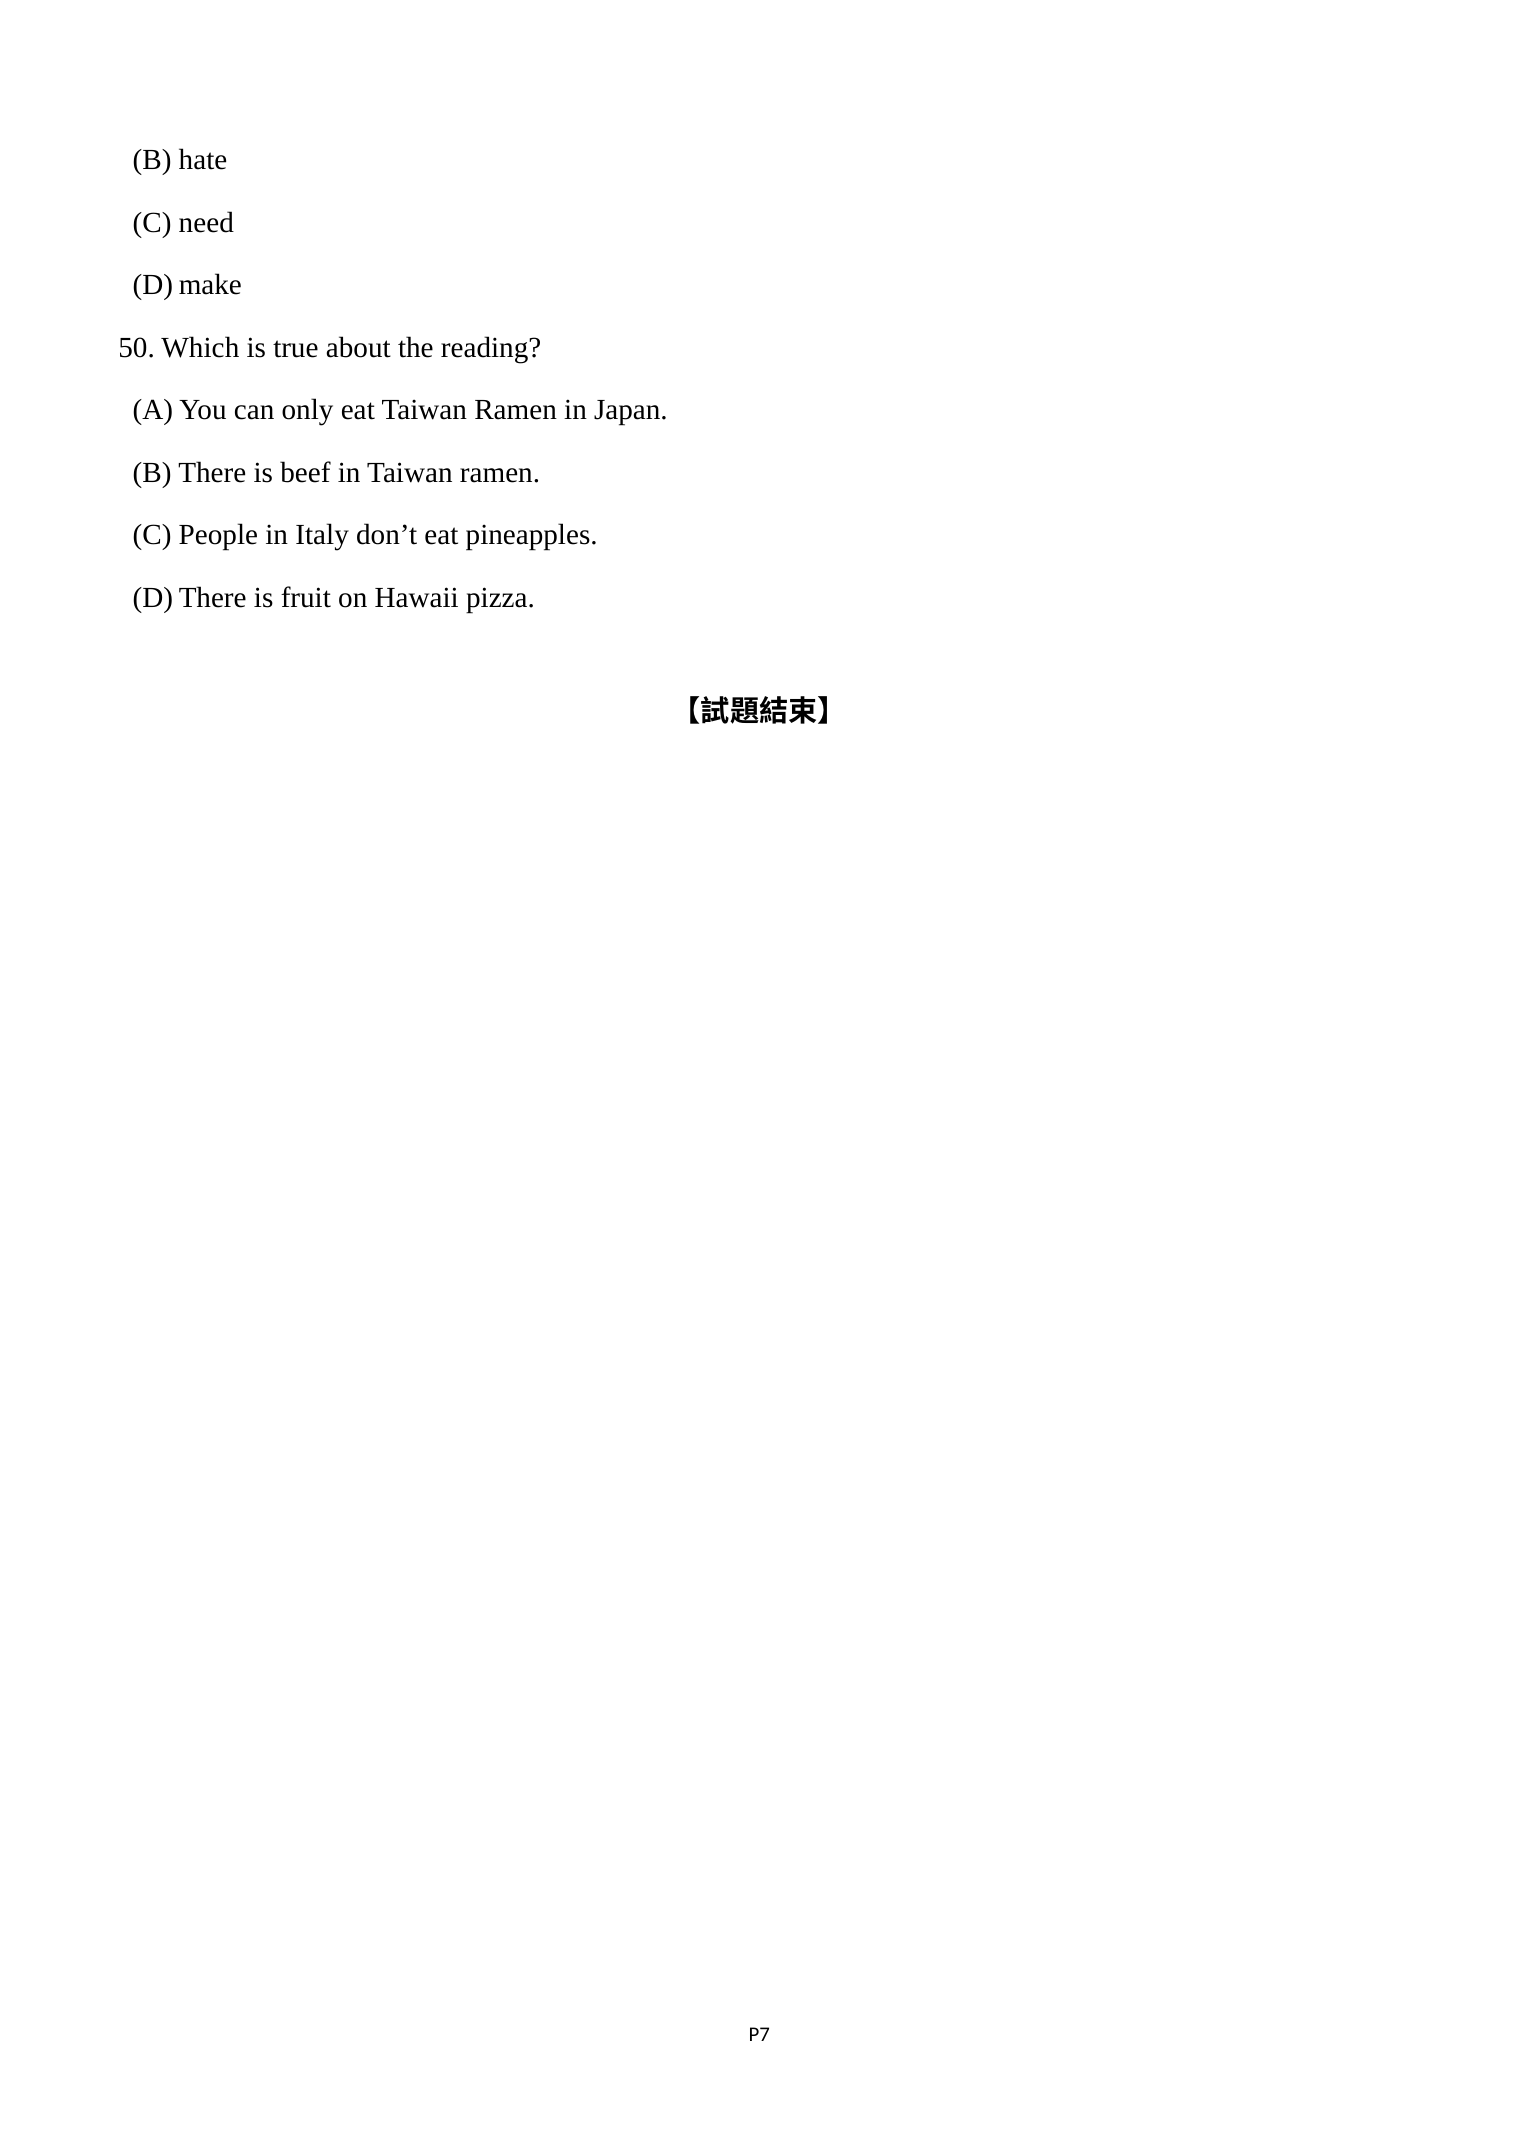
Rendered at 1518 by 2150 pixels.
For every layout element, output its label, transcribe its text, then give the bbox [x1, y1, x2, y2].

text (D) make [89, 242, 1429, 305]
text (B) There is beef in Taiwan ramen. [89, 430, 1429, 492]
text (C) need [89, 180, 1429, 242]
text (D) There is fruit on Hawaii pizza. [89, 555, 1429, 617]
text 【試題結束】 [89, 688, 1429, 730]
text (A) You can only eat Taiwan Ramen in Japan. [89, 367, 1429, 430]
text (C) People in Italy don’t eat pineapples. [89, 492, 1429, 555]
text 50. Which is true about the reading? [89, 305, 1429, 367]
text (B) hate [89, 117, 1429, 180]
